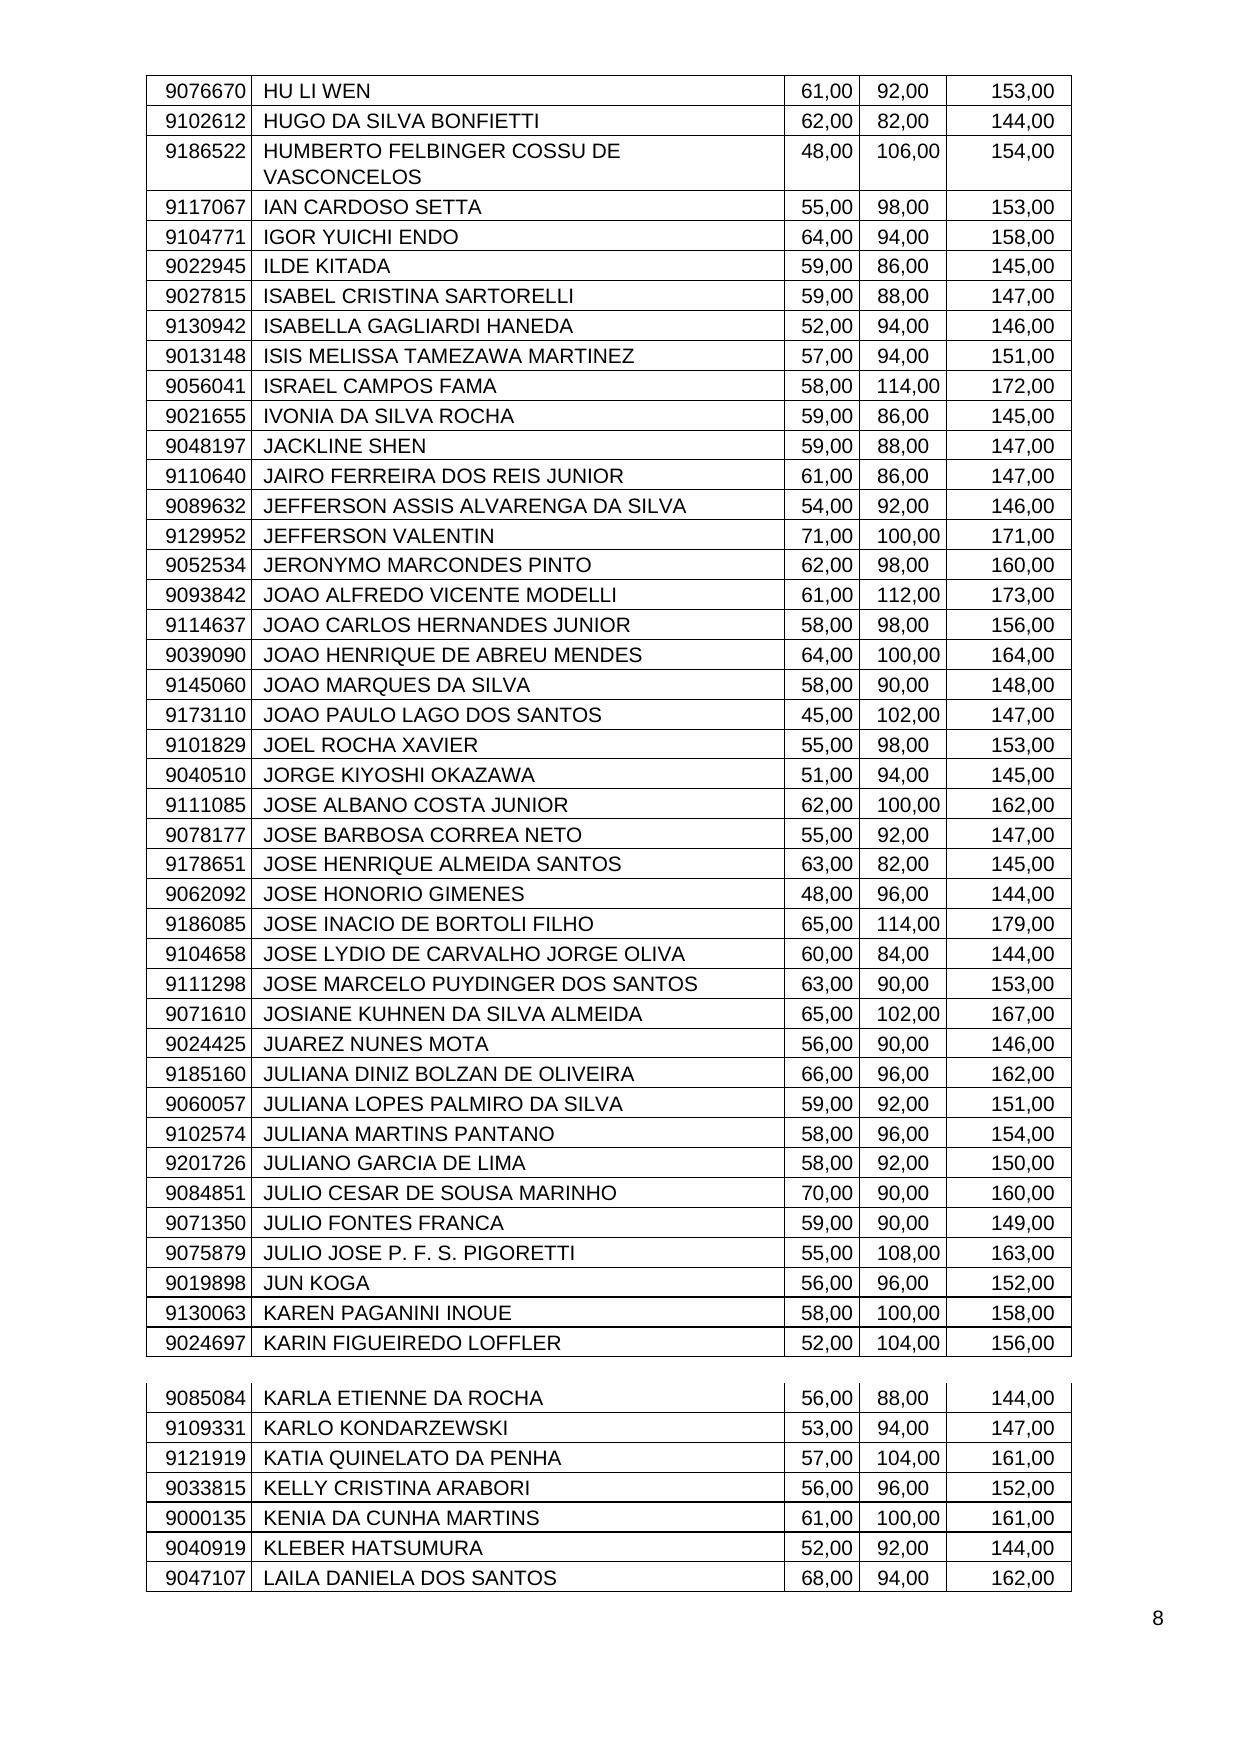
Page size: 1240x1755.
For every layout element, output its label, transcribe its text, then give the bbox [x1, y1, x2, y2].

table_cell 152,00 [947, 1268, 1071, 1296]
table_cell KARLO KONDARZEWSKI [252, 1413, 784, 1442]
table_cell 98,00 [860, 191, 946, 220]
table_cell 9021655 [147, 401, 251, 429]
table_cell JULIO CESAR DE SOUSA MARINHO [252, 1178, 784, 1207]
table_cell 70,00 [785, 1178, 859, 1207]
table_cell 9201726 [147, 1148, 251, 1177]
table_cell 112,00 [860, 580, 946, 609]
table_cell 60,00 [785, 939, 859, 968]
table_cell KARIN FIGUEIREDO LOFFLER [252, 1328, 784, 1356]
table_cell 9056041 [147, 371, 251, 399]
table_cell 90,00 [860, 1029, 946, 1057]
table_cell 59,00 [785, 431, 859, 459]
table_cell JOAO MARQUES DA SILVA [252, 670, 784, 698]
table_cell 90,00 [860, 670, 946, 698]
table_cell 147,00 [947, 1413, 1071, 1442]
table_cell JOSE LYDIO DE CARVALHO JORGE OLIVA [252, 939, 784, 968]
table_cell 152,00 [947, 1473, 1071, 1501]
table_cell 9062092 [147, 879, 251, 908]
table_cell 9075879 [147, 1238, 251, 1267]
table_cell 9071610 [147, 999, 251, 1027]
table_cell 153,00 [947, 730, 1071, 758]
table_cell 9104658 [147, 939, 251, 968]
table_cell 56,00 [785, 1268, 859, 1296]
table_cell 150,00 [947, 1148, 1071, 1177]
table_cell 58,00 [785, 610, 859, 639]
table_cell 147,00 [947, 819, 1071, 848]
table_cell 151,00 [947, 1088, 1071, 1117]
table_cell KATIA QUINELATO DA PENHA [252, 1443, 784, 1472]
table_cell 61,00 [785, 460, 859, 489]
table_cell 52,00 [785, 1533, 859, 1561]
table_cell 58,00 [785, 371, 859, 399]
table_cell ISIS MELISSA TAMEZAWA MARTINEZ [252, 341, 784, 370]
table_cell 9102574 [147, 1118, 251, 1147]
table_cell 86,00 [860, 401, 946, 429]
table_cell 55,00 [785, 191, 859, 220]
table_cell 148,00 [947, 670, 1071, 698]
table_cell 45,00 [785, 700, 859, 728]
table_cell 153,00 [947, 969, 1071, 997]
table_cell LAILA DANIELA DOS SANTOS [252, 1562, 784, 1591]
table_cell 9104771 [147, 221, 251, 250]
table_cell 57,00 [785, 1443, 859, 1472]
table_cell 58,00 [785, 670, 859, 698]
table_cell 9173110 [147, 700, 251, 728]
table_cell ISRAEL CAMPOS FAMA [252, 371, 784, 399]
table_cell 88,00 [860, 431, 946, 459]
table_cell 52,00 [785, 1328, 859, 1356]
table_cell IGOR YUICHI ENDO [252, 221, 784, 250]
table_cell JACKLINE SHEN [252, 431, 784, 459]
table_cell JOSE BARBOSA CORREA NETO [252, 819, 784, 848]
table_cell 162,00 [947, 789, 1071, 818]
table_cell 48,00 [785, 136, 859, 190]
table_cell 9093842 [147, 580, 251, 609]
table_cell 55,00 [785, 819, 859, 848]
table_cell JOSE HENRIQUE ALMEIDA SANTOS [252, 849, 784, 878]
table_cell 9089632 [147, 490, 251, 519]
table_cell 173,00 [947, 580, 1071, 609]
table_cell 145,00 [947, 401, 1071, 429]
table_cell 94,00 [860, 221, 946, 250]
table_cell 9071350 [147, 1208, 251, 1237]
table_cell 9111298 [147, 969, 251, 997]
table_cell 145,00 [947, 251, 1071, 280]
table_cell 149,00 [947, 1208, 1071, 1237]
table_cell 9130063 [147, 1298, 251, 1326]
table_cell KLEBER HATSUMURA [252, 1533, 784, 1561]
table_cell 158,00 [947, 1298, 1071, 1326]
table_cell KELLY CRISTINA ARABORI [252, 1473, 784, 1501]
table_cell 84,00 [860, 939, 946, 968]
table_cell JOAO HENRIQUE DE ABREU MENDES [252, 640, 784, 669]
table_cell 145,00 [947, 849, 1071, 878]
table_cell 86,00 [860, 251, 946, 280]
table_cell 156,00 [947, 610, 1071, 639]
table_cell 92,00 [860, 819, 946, 848]
table_cell 92,00 [860, 1533, 946, 1561]
table_cell 68,00 [785, 1562, 859, 1591]
table_cell 66,00 [785, 1058, 859, 1087]
table_cell 9022945 [147, 251, 251, 280]
table_cell IVONIA DA SILVA ROCHA [252, 401, 784, 429]
table_cell 94,00 [860, 1413, 946, 1442]
table_cell 158,00 [947, 221, 1071, 250]
table_cell 82,00 [860, 106, 946, 135]
table_cell 9027815 [147, 281, 251, 310]
table_cell 153,00 [947, 76, 1071, 105]
table_cell 9185160 [147, 1058, 251, 1087]
table_cell HUGO DA SILVA BONFIETTI [252, 106, 784, 135]
table_cell IAN CARDOSO SETTA [252, 191, 784, 220]
table_cell 161,00 [947, 1443, 1071, 1472]
table_cell JULIANO GARCIA DE LIMA [252, 1148, 784, 1177]
table_cell ISABEL CRISTINA SARTORELLI [252, 281, 784, 310]
table_cell 56,00 [785, 1473, 859, 1501]
table_cell 9129952 [147, 520, 251, 549]
table_cell 9052534 [147, 550, 251, 579]
table_header 9085084 [147, 1383, 251, 1412]
table_cell 92,00 [860, 1148, 946, 1177]
table_cell JEFFERSON ASSIS ALVARENGA DA SILVA [252, 490, 784, 519]
table_cell 102,00 [860, 999, 946, 1027]
table_cell 9110640 [147, 460, 251, 489]
table_cell 59,00 [785, 281, 859, 310]
table_cell 172,00 [947, 371, 1071, 399]
table_cell 92,00 [860, 76, 946, 105]
table_cell 145,00 [947, 759, 1071, 788]
table_cell 161,00 [947, 1503, 1071, 1531]
table_cell 100,00 [860, 1298, 946, 1326]
table_cell 52,00 [785, 311, 859, 340]
table_cell 100,00 [860, 1503, 946, 1531]
table_cell 100,00 [860, 520, 946, 549]
table_cell 114,00 [860, 909, 946, 938]
table_cell HU LI WEN [252, 76, 784, 105]
table_cell 94,00 [860, 1562, 946, 1591]
table_cell 59,00 [785, 401, 859, 429]
table_cell JULIO FONTES FRANCA [252, 1208, 784, 1237]
table_cell JOAO PAULO LAGO DOS SANTOS [252, 700, 784, 728]
table_cell 9060057 [147, 1088, 251, 1117]
table_cell JOAO ALFREDO VICENTE MODELLI [252, 580, 784, 609]
table_cell 58,00 [785, 1148, 859, 1177]
table_cell 147,00 [947, 281, 1071, 310]
table_cell 153,00 [947, 191, 1071, 220]
table_cell JOSE ALBANO COSTA JUNIOR [252, 789, 784, 818]
table_cell 104,00 [860, 1328, 946, 1356]
table_cell 94,00 [860, 311, 946, 340]
table_cell 9178651 [147, 849, 251, 878]
table_cell 154,00 [947, 1118, 1071, 1147]
table_cell 65,00 [785, 999, 859, 1027]
table_cell 147,00 [947, 700, 1071, 728]
table_cell 9084851 [147, 1178, 251, 1207]
table_cell 9114637 [147, 610, 251, 639]
table_cell 82,00 [860, 849, 946, 878]
table_cell 100,00 [860, 640, 946, 669]
table_cell 9076670 [147, 76, 251, 105]
table_cell 51,00 [785, 759, 859, 788]
table_cell JULIANA MARTINS PANTANO [252, 1118, 784, 1147]
table_cell 9109331 [147, 1413, 251, 1442]
table_cell 144,00 [947, 1533, 1071, 1561]
table_cell ISABELLA GAGLIARDI HANEDA [252, 311, 784, 340]
table_cell 146,00 [947, 311, 1071, 340]
table_cell 106,00 [860, 136, 946, 190]
table_cell 108,00 [860, 1238, 946, 1267]
table_cell 90,00 [860, 969, 946, 997]
table_cell 90,00 [860, 1178, 946, 1207]
table_cell JULIO JOSE P. F. S. PIGORETTI [252, 1238, 784, 1267]
table_cell 102,00 [860, 700, 946, 728]
table_cell 94,00 [860, 759, 946, 788]
table_cell 96,00 [860, 1473, 946, 1501]
table_cell 9019898 [147, 1268, 251, 1296]
table_cell 61,00 [785, 1503, 859, 1531]
table_cell 92,00 [860, 1088, 946, 1117]
table_cell 98,00 [860, 610, 946, 639]
table_cell 65,00 [785, 909, 859, 938]
table_cell 164,00 [947, 640, 1071, 669]
table_cell 160,00 [947, 1178, 1071, 1207]
table_cell 63,00 [785, 849, 859, 878]
table_cell 53,00 [785, 1413, 859, 1442]
table_cell 88,00 [860, 281, 946, 310]
table_cell 59,00 [785, 1088, 859, 1117]
table_cell 62,00 [785, 106, 859, 135]
table_cell 156,00 [947, 1328, 1071, 1356]
table_cell JOSIANE KUHNEN DA SILVA ALMEIDA [252, 999, 784, 1027]
table_cell 92,00 [860, 490, 946, 519]
table_cell 96,00 [860, 1058, 946, 1087]
table_cell 98,00 [860, 550, 946, 579]
table_cell HUMBERTO FELBINGER COSSU DE VASCONCELOS [252, 136, 784, 190]
table_cell 9101829 [147, 730, 251, 758]
table_cell 9024697 [147, 1328, 251, 1356]
table_cell ILDE KITADA [252, 251, 784, 280]
table_cell JEFFERSON VALENTIN [252, 520, 784, 549]
table_cell 104,00 [860, 1443, 946, 1472]
table_cell 144,00 [947, 879, 1071, 908]
table_cell JOSE INACIO DE BORTOLI FILHO [252, 909, 784, 938]
table_cell JOSE HONORIO GIMENES [252, 879, 784, 908]
table_cell 48,00 [785, 879, 859, 908]
table_cell 9047107 [147, 1562, 251, 1591]
table_cell 61,00 [785, 580, 859, 609]
table_cell 9117067 [147, 191, 251, 220]
table_cell JULIANA DINIZ BOLZAN DE OLIVEIRA [252, 1058, 784, 1087]
table_cell JULIANA LOPES PALMIRO DA SILVA [252, 1088, 784, 1117]
table_cell 171,00 [947, 520, 1071, 549]
table_cell 160,00 [947, 550, 1071, 579]
table_cell JAIRO FERREIRA DOS REIS JUNIOR [252, 460, 784, 489]
table_header 56,00 [785, 1383, 859, 1412]
table_cell 56,00 [785, 1029, 859, 1057]
table_cell 58,00 [785, 1298, 859, 1326]
table_cell JORGE KIYOSHI OKAZAWA [252, 759, 784, 788]
table_cell 9145060 [147, 670, 251, 698]
table_cell JOSE MARCELO PUYDINGER DOS SANTOS [252, 969, 784, 997]
table_cell 9024425 [147, 1029, 251, 1057]
table_cell 96,00 [860, 879, 946, 908]
table_cell 62,00 [785, 550, 859, 579]
table_cell 9013148 [147, 341, 251, 370]
table_cell 61,00 [785, 76, 859, 105]
table_cell KENIA DA CUNHA MARTINS [252, 1503, 784, 1531]
table_cell 146,00 [947, 1029, 1071, 1057]
table_cell 144,00 [947, 939, 1071, 968]
table_cell JOEL ROCHA XAVIER [252, 730, 784, 758]
table_cell 62,00 [785, 789, 859, 818]
table_cell KAREN PAGANINI INOUE [252, 1298, 784, 1326]
table_cell 96,00 [860, 1118, 946, 1147]
table_cell 96,00 [860, 1268, 946, 1296]
table_cell 9039090 [147, 640, 251, 669]
table_cell 64,00 [785, 221, 859, 250]
table_cell 163,00 [947, 1238, 1071, 1267]
table_cell 154,00 [947, 136, 1071, 190]
table_cell 162,00 [947, 1058, 1071, 1087]
table_cell 57,00 [785, 341, 859, 370]
table_cell JERONYMO MARCONDES PINTO [252, 550, 784, 579]
table_cell 100,00 [860, 789, 946, 818]
table_cell 54,00 [785, 490, 859, 519]
table_header 144,00 [947, 1383, 1071, 1412]
table_cell 9130942 [147, 311, 251, 340]
table_cell 9102612 [147, 106, 251, 135]
table_cell 94,00 [860, 341, 946, 370]
table_cell 9111085 [147, 789, 251, 818]
table_header KARLA ETIENNE DA ROCHA [252, 1383, 784, 1412]
table_cell 146,00 [947, 490, 1071, 519]
table_cell 167,00 [947, 999, 1071, 1027]
table_cell 59,00 [785, 251, 859, 280]
table_cell 162,00 [947, 1562, 1071, 1591]
table_cell 71,00 [785, 520, 859, 549]
table_cell 64,00 [785, 640, 859, 669]
table_cell 9078177 [147, 819, 251, 848]
table_cell 9186522 [147, 136, 251, 190]
table_cell 9121919 [147, 1443, 251, 1472]
table_cell 151,00 [947, 341, 1071, 370]
table_cell 179,00 [947, 909, 1071, 938]
table_cell 9000135 [147, 1503, 251, 1531]
table_cell 86,00 [860, 460, 946, 489]
table_cell 114,00 [860, 371, 946, 399]
table_cell JUAREZ NUNES MOTA [252, 1029, 784, 1057]
table_cell 144,00 [947, 106, 1071, 135]
table_cell JOAO CARLOS HERNANDES JUNIOR [252, 610, 784, 639]
table_cell 9033815 [147, 1473, 251, 1501]
table_cell 55,00 [785, 730, 859, 758]
table_cell 9040919 [147, 1533, 251, 1561]
table_cell 147,00 [947, 460, 1071, 489]
table_header 88,00 [860, 1383, 946, 1412]
table_cell 63,00 [785, 969, 859, 997]
table_cell 90,00 [860, 1208, 946, 1237]
table_cell 98,00 [860, 730, 946, 758]
table_cell 58,00 [785, 1118, 859, 1147]
table_cell JUN KOGA [252, 1268, 784, 1296]
table_cell 9040510 [147, 759, 251, 788]
table_cell 59,00 [785, 1208, 859, 1237]
table_cell 9186085 [147, 909, 251, 938]
table_cell 147,00 [947, 431, 1071, 459]
table_cell 9048197 [147, 431, 251, 459]
table_cell 55,00 [785, 1238, 859, 1267]
